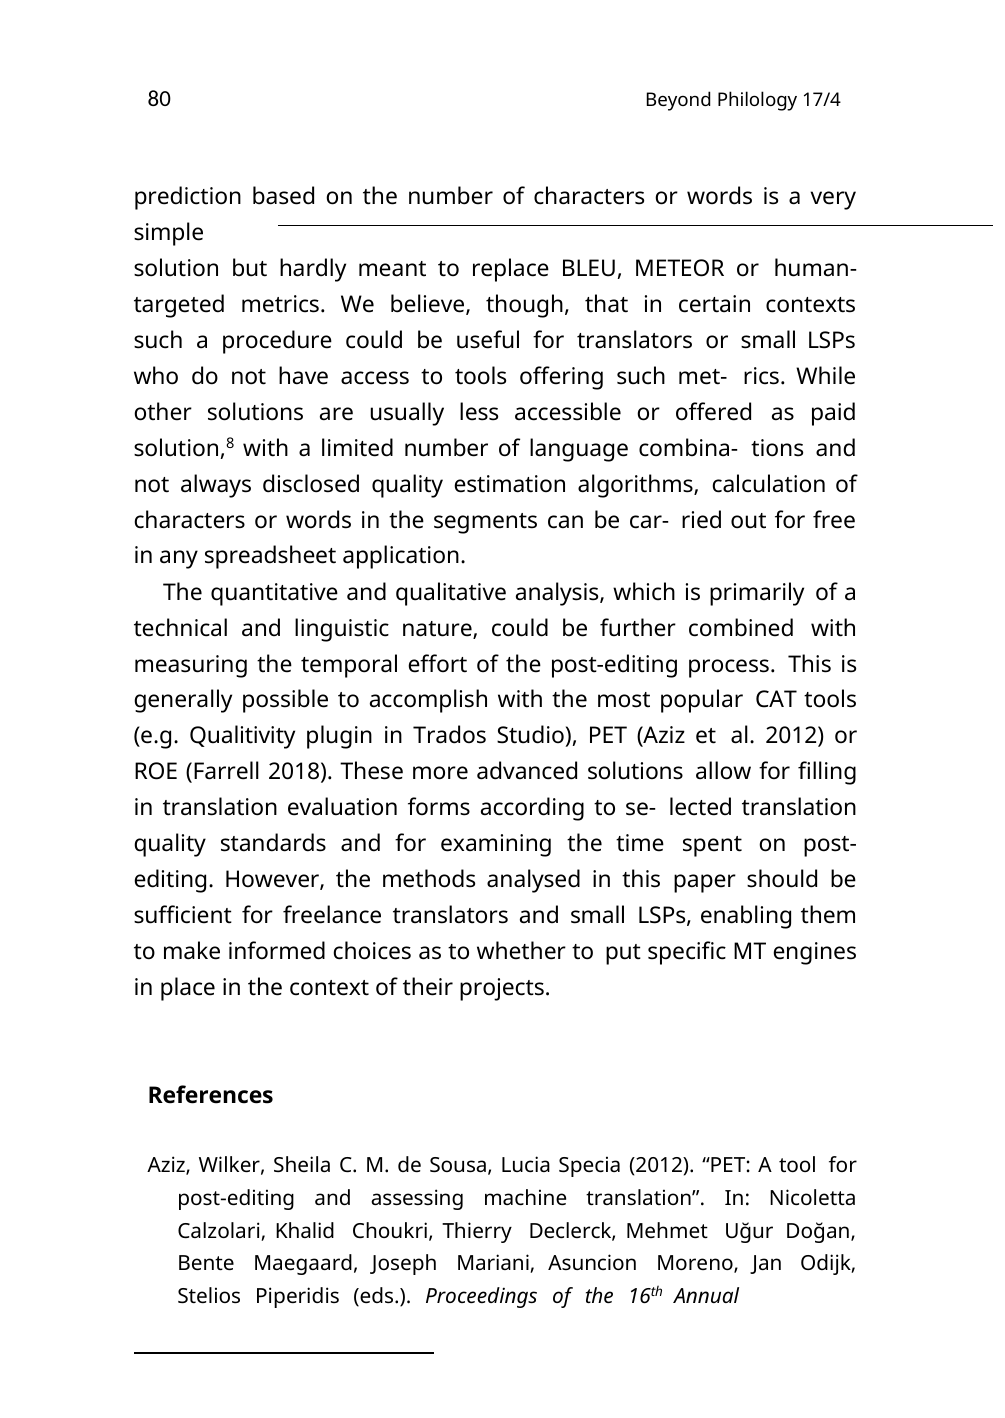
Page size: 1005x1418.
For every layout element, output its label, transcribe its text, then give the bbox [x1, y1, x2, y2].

text prediction based on the number of characters or words is a very simple solution but hardly meant to replace BLEU, METEOR or human-targeted metrics. We believe, though, that in certain contexts such a procedure could be useful for translators or small LSPs who do not have access to tools offering such met- rics. While other solutions are usually less accessible or offered as paid solution,8 with a limited number of language combina- tions and not always disclosed quality estimation algorithms, calculation of characters or words in the segments can be car- ried out for free in any spreadsheet application. [133, 180, 857, 571]
text References [147, 1079, 871, 1110]
text The quantitative and qualitative analysis, which is primarily of a technical and linguistic nature, could be further combined with measuring the temporal effort of the post-editing process. This is generally possible to accomplish with the most popular CAT tools (e.g. Qualitivity plugin in Trados Studio), PET (Aziz et al. 2012) or ROE (Farrell 2018). These more advanced solutions allow for filling in translation evaluation forms according to se- lected translation quality standards and for examining the time spent on post-editing. However, the methods analysed in this paper should be sufficient for freelance translators and small LSPs, enabling them to make informed choices as to whether to put specific MT engines in place in the context of their projects. [133, 576, 857, 1002]
text Aziz, Wilker, Sheila C. M. de Sousa, Lucia Specia (2012). “PET: A tool for post-editing and assessing machine translation”. In: Nicoletta Calzolari, Khalid Choukri, Thierry Declerck, Mehmet Uğur Doğan, Bente Maegaard, Joseph Mariani, Asuncion Moreno, Jan Odijk, Stelios Piperidis (eds.). Proceedings of the 16th Annual [147, 1151, 857, 1309]
